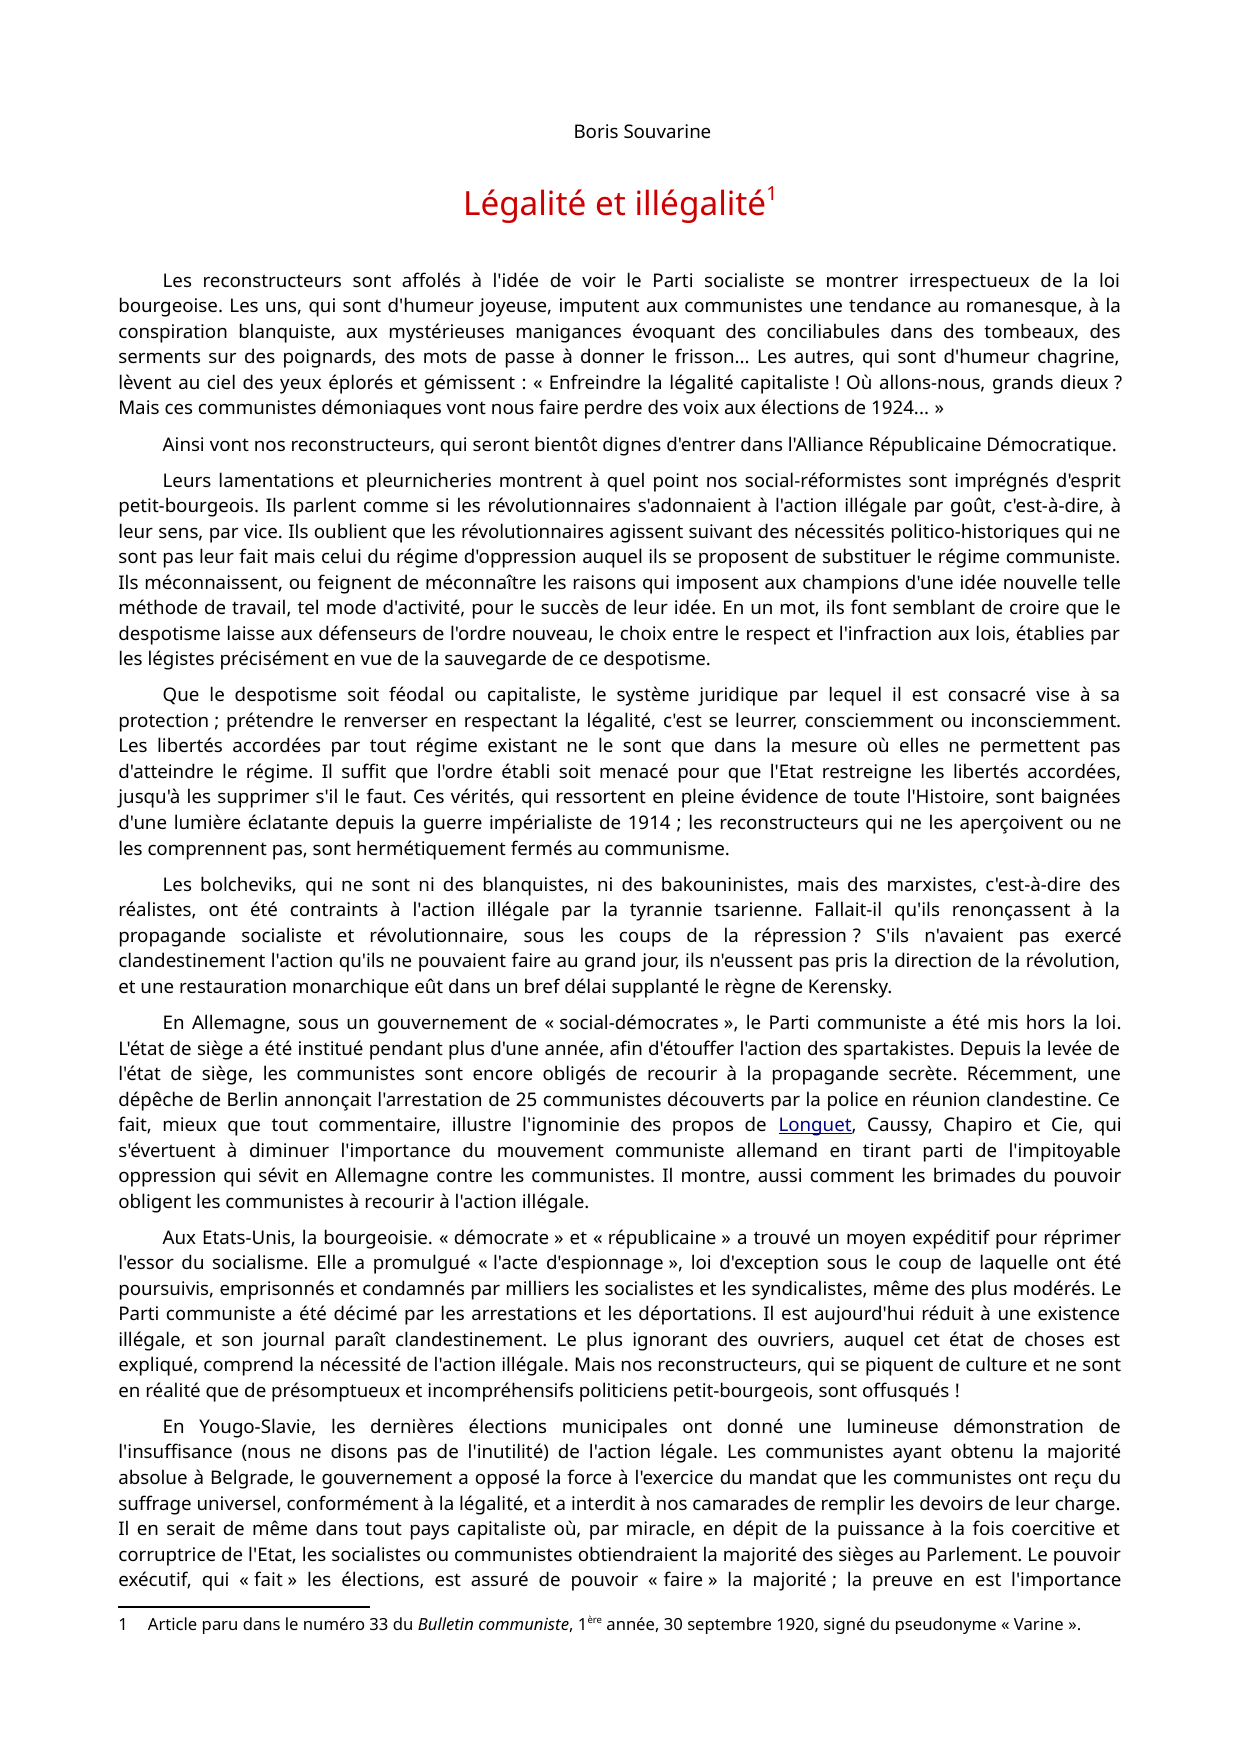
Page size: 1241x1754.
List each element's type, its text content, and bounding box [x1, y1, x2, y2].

text Aux Etats-Unis, la bourgeoisie. « démocrate » et « républicaine » a trouvé un moyen expéditif pour réprimer l'essor du socialisme. Elle a promulgué « l'acte d'espionnage », loi d'exception sous le coup de laquelle ont été poursuivis, emprisonnés et condamnés par milliers les socialistes et les syndicalistes, même des plus modérés. Le Parti communiste a été décimé par les arrestations et les déportations. Il est aujourd'hui réduit à une existence illégale, et son journal paraît clandestinement. Le plus ignorant des ouvriers, auquel cet état de choses est expliqué, comprend la nécessité de l'action illégale. Mais nos reconstructeurs, qui se piquent de culture et ne sont en réalité que de présomptueux et incompréhensifs politiciens petit-bourgeois, sont offusqués ! [118, 1224, 1122, 1403]
text Article paru dans le numéro 33 du Bulletin communiste, 1ère année, 30 septembre 1920, signé du pseudonyme « Varine ». [118, 1613, 1122, 1636]
text Leurs lamentations et pleurnicheries montrent à quel point nos social-réformistes sont imprégnés d'esprit petit-bourgeois. Ils parlent comme si les révolutionnaires s'adonnaient à l'action illégale par goût, c'est-à-dire, à leur sens, par vice. Ils oublient que les révolutionnaires agissent suivant des nécessités politico-historiques qui ne sont pas leur fait mais celui du régime d'oppression auquel ils se proposent de substituer le régime communiste. Ils méconnaissent, ou feignent de méconnaître les raisons qui imposent aux champions d'une idée nouvelle telle méthode de travail, tel mode d'activité, pour le succès de leur idée. En un mot, ils font semblant de croire que le despotisme laisse aux défenseurs de l'ordre nouveau, le choix entre le respect et l'infraction aux lois, établies par les légistes précisément en vue de la sauvegarde de ce despotisme. [118, 467, 1122, 671]
text En Allemagne, sous un gouvernement de « social-démocrates », le Parti communiste a été mis hors la loi. L'état de siège a été institué pendant plus d'une année, afin d'étouffer l'action des spartakistes. Depuis la levée de l'état de siège, les communistes sont encore obligés de recourir à la propagande secrète. Récemment, une dépêche de Berlin annonçait l'arrestation de 25 communistes découverts par la police en réunion clandestine. Ce fait, mieux que tout commentaire, illustre l'ignominie des propos de Longuet, Caussy, Chapiro et Cie, qui s'évertuent à diminuer l'importance du mouvement communiste allemand en tirant parti de l'impitoyable oppression qui sévit en Allemagne contre les communistes. Il montre, aussi comment les brimades du pouvoir obligent les communistes à recourir à l'action illégale. [118, 1009, 1122, 1213]
text En Yougo-Slavie, les dernières élections municipales ont donné une lumineuse démonstration de l'insuffisance (nous ne disons pas de l'inutilité) de l'action légale. Les communistes ayant obtenu la majorité absolue à Belgrade, le gouvernement a opposé la force à l'exercice du mandat que les communistes ont reçu du suffrage universel, conformément à la légalité, et a interdit à nos camarades de remplir les devoirs de leur charge. Il en serait de même dans tout pays capitaliste où, par miracle, en dépit de la puissance à la fois coercitive et corruptrice de l'Etat, les socialistes ou communistes obtiendraient la majorité des sièges au Parlement. Le pouvoir exécutif, qui « fait » les élections, est assuré de pouvoir « faire » la majorité ; la preuve en est l'importance [118, 1413, 1122, 1592]
text Que le despotisme soit féodal ou capitaliste, le système juridique par lequel il est consacré vise à sa protection ; prétendre le renverser en respectant la légalité, c'est se leurrer, consciemment ou inconsciemment. Les libertés accordées par tout régime existant ne le sont que dans la mesure où elles ne permettent pas d'atteindre le régime. Il suffit que l'ordre établi soit menacé pour que l'Etat restreigne les libertés accordées, jusqu'à les supprimer s'il le faut. Ces vérités, qui ressortent en pleine évidence de toute l'Histoire, sont baignées d'une lumière éclatante depuis la guerre impérialiste de 1914 ; les reconstructeurs qui ne les aperçoivent ou ne les comprennent pas, sont hermétiquement fermés au communisme. [118, 682, 1122, 860]
text Ainsi vont nos reconstructeurs, qui seront bientôt dignes d'entrer dans l'Alliance Républicaine Démocratique. [118, 431, 1122, 456]
text Les bolcheviks, qui ne sont ni des blanquistes, ni des bakouninistes, mais des marxistes, c'est-à-dire des réalistes, ont été contraints à l'action illégale par la tyrannie tsarienne. Fallait-il qu'ils renonçassent à la propagande socialiste et révolutionnaire, sous les coups de la répression ? S'ils n'avaient pas exercé clandestinement l'action qu'ils ne pouvaient faire au grand jour, ils n'eussent pas pris la direction de la révolution, et une restauration monarchique eût dans un bref délai supplanté le règne de Kerensky. [118, 871, 1122, 999]
text Les reconstructeurs sont affolés à l'idée de voir le Parti socialiste se montrer irrespectueux de la loi bourgeoise. Les uns, qui sont d'humeur joyeuse, imputent aux communistes une tendance au romanesque, à la conspiration blanquiste, aux mystérieuses manigances évoquant des conciliabules dans des tombeaux, des serments sur des poignards, des mots de passe à donner le frisson... Les autres, qui sont d'humeur chagrine, lèvent au ciel des yeux éplorés et gémissent : « Enfreindre la légalité capitaliste ! Où allons-nous, grands dieux ? Mais ces communistes démoniaques vont nous faire perdre des voix aux élections de 1924... » [118, 267, 1122, 420]
text Boris Souvarine [118, 118, 1122, 144]
subtitle Légalité et illégalité [118, 179, 1122, 225]
